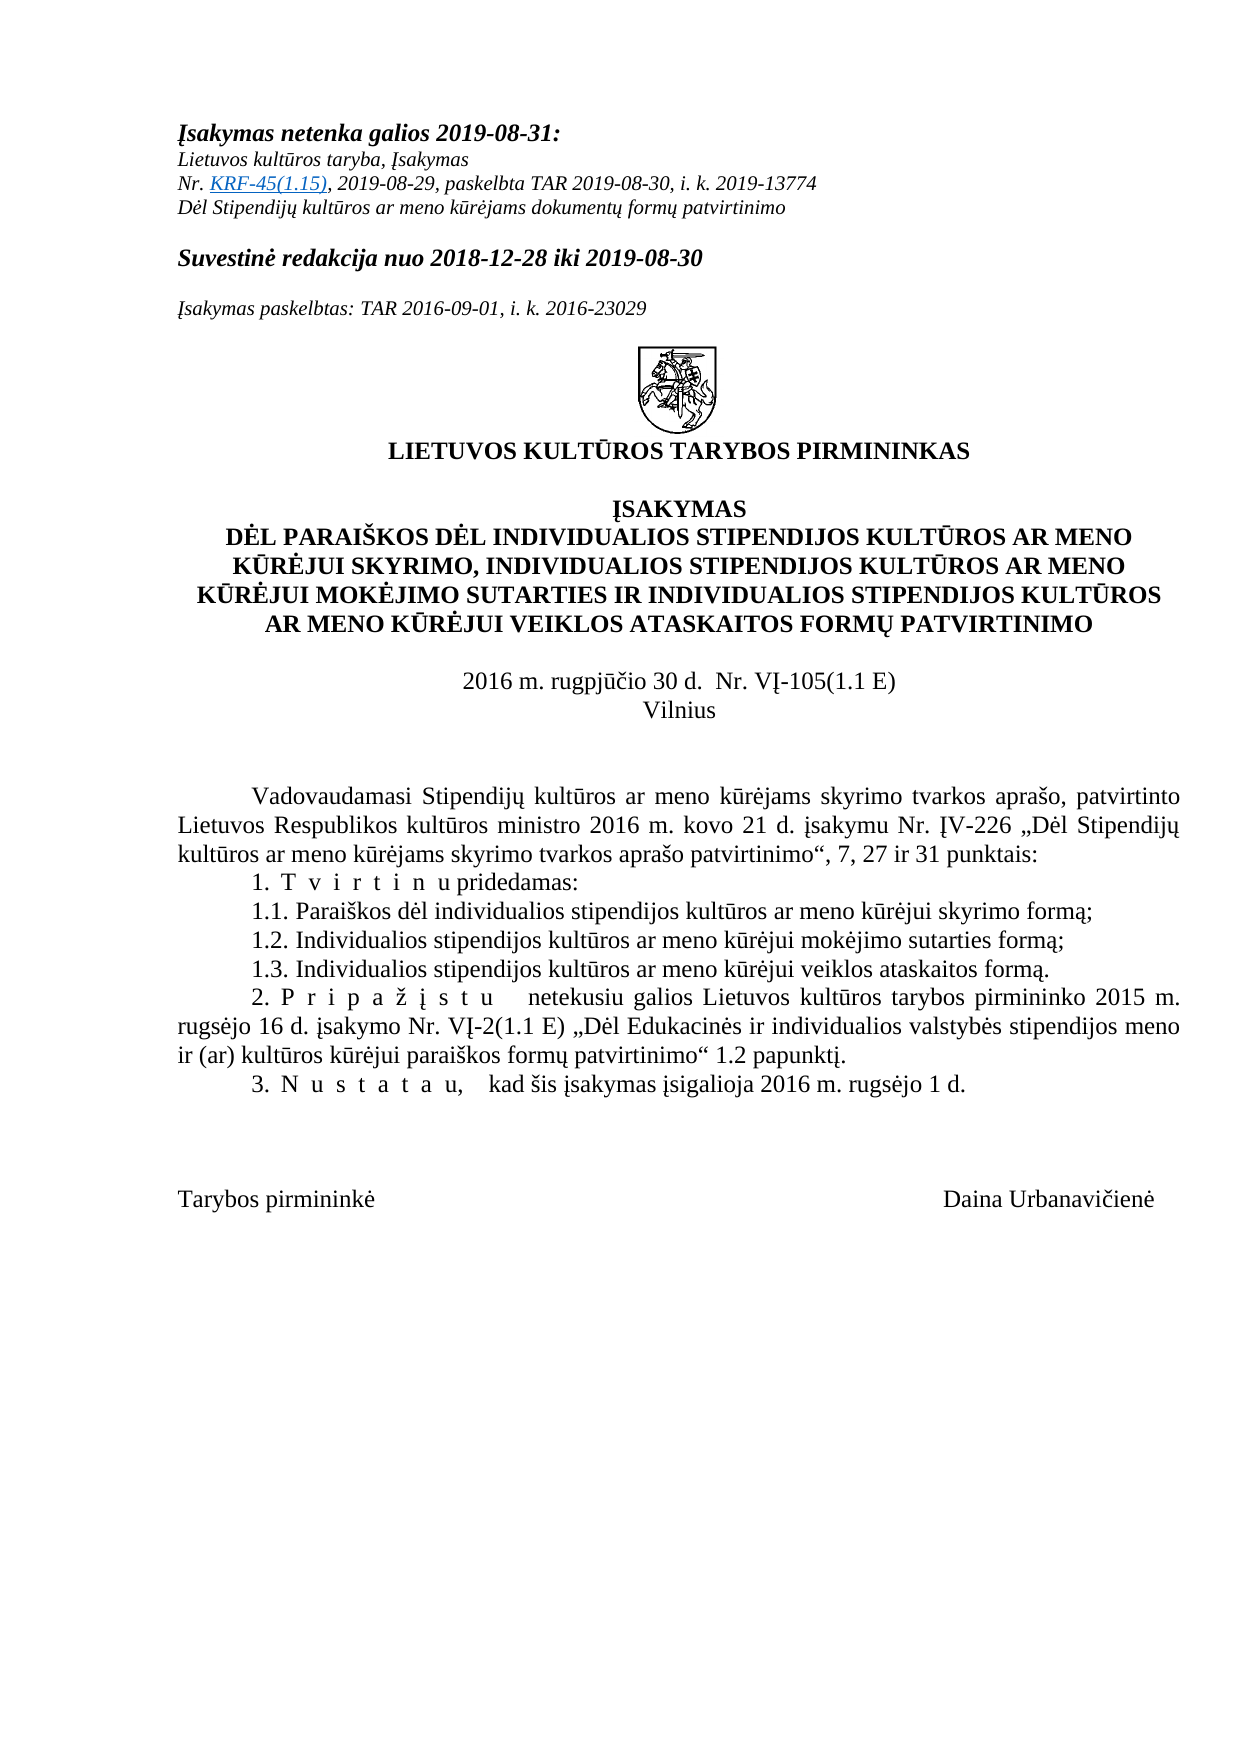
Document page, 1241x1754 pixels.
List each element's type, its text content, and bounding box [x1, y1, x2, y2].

text 2016 m. rugpjūčio 30 d. Nr. VĮ-105(1.1 E) [177, 666, 1181, 695]
text 1. Tvirtinu pridedamas: [177, 867, 1181, 896]
text Lietuvos kultūros taryba, Įsakymas [177, 147, 1181, 171]
text ĮSAKYMAS [177, 494, 1181, 522]
text Įsakymas paskelbtas: TAR 2016-09-01, i. k. 2016-23029 [177, 296, 1181, 320]
text Vilnius [177, 695, 1181, 724]
text LIETUVOS KULTŪROS TARYBOS PIRMININKAS [177, 436, 1181, 465]
text Nr. KRF-45(1.15), 2019-08-29, paskelbta TAR 2019-08-30, i. k. 2019-13774 [177, 171, 1181, 195]
text 3. Nustatau, kad šis įsakymas įsigalioja 2016 m. rugsėjo 1 d. [177, 1069, 1181, 1097]
text Vadovaudamasi Stipendijų kultūros ar meno kūrėjams skyrimo tvarkos aprašo, patvirtinto Lietuvos Respublikos kultūros ministro 2016 m. kovo 21 d. įsakymu Nr. ĮV-226 „Dėl Stipendijų kultūros ar meno kūrėjams skyrimo tvarkos aprašo patvirtinimo“, 7, 27 ir 31 punktais: [177, 781, 1181, 867]
text 2. Pripažįstu netekusiu galios Lietuvos kultūros tarybos pirmininko 2015 m. rugsėjo 16 d. įsakymo Nr. VĮ-2(1.1 E) „Dėl Edukacinės ir individualios valstybės stipendijos meno ir (ar) kultūros kūrėjui paraiškos formų patvirtinimo“ 1.2 papunktį. [177, 982, 1181, 1069]
text Dėl Stipendijų kultūros ar meno kūrėjams dokumentų formų patvirtinimo [177, 195, 1181, 219]
text Tarybos pirmininkė Daina Urbanavičienė [177, 1184, 1181, 1212]
text Suvestinė redakcija nuo 2018-12-28 iki 2019-08-30 [177, 243, 1181, 272]
text Įsakymas netenka galios 2019-08-31: [177, 118, 1181, 147]
text 1.3. Individualios stipendijos kultūros ar meno kūrėjui veiklos ataskaitos formą. [251, 954, 1181, 982]
text 1.2. Individualios stipendijos kultūros ar meno kūrėjui mokėjimo sutarties formą; [251, 925, 1181, 954]
text 1.1. Paraiškos dėl individualios stipendijos kultūros ar meno kūrėjui skyrimo formą; [251, 896, 1181, 925]
text DĖL PARAIŠKOS DĖL INDIVIDUALIOS STIPENDIJOS KULTŪROS AR MENO KŪRĖJUI SKYRIMO, INDIVIDUALIOS STIPENDIJOS KULTŪROS AR MENO KŪRĖJUI MOKĖJIMO SUTARTIES IR INDIVIDUALIOS STIPENDIJOS KULTŪROS AR MENO KŪRĖJUI VEIKLOS ATASKAITOS FORMŲ PATVIRTINIMO [177, 522, 1181, 637]
